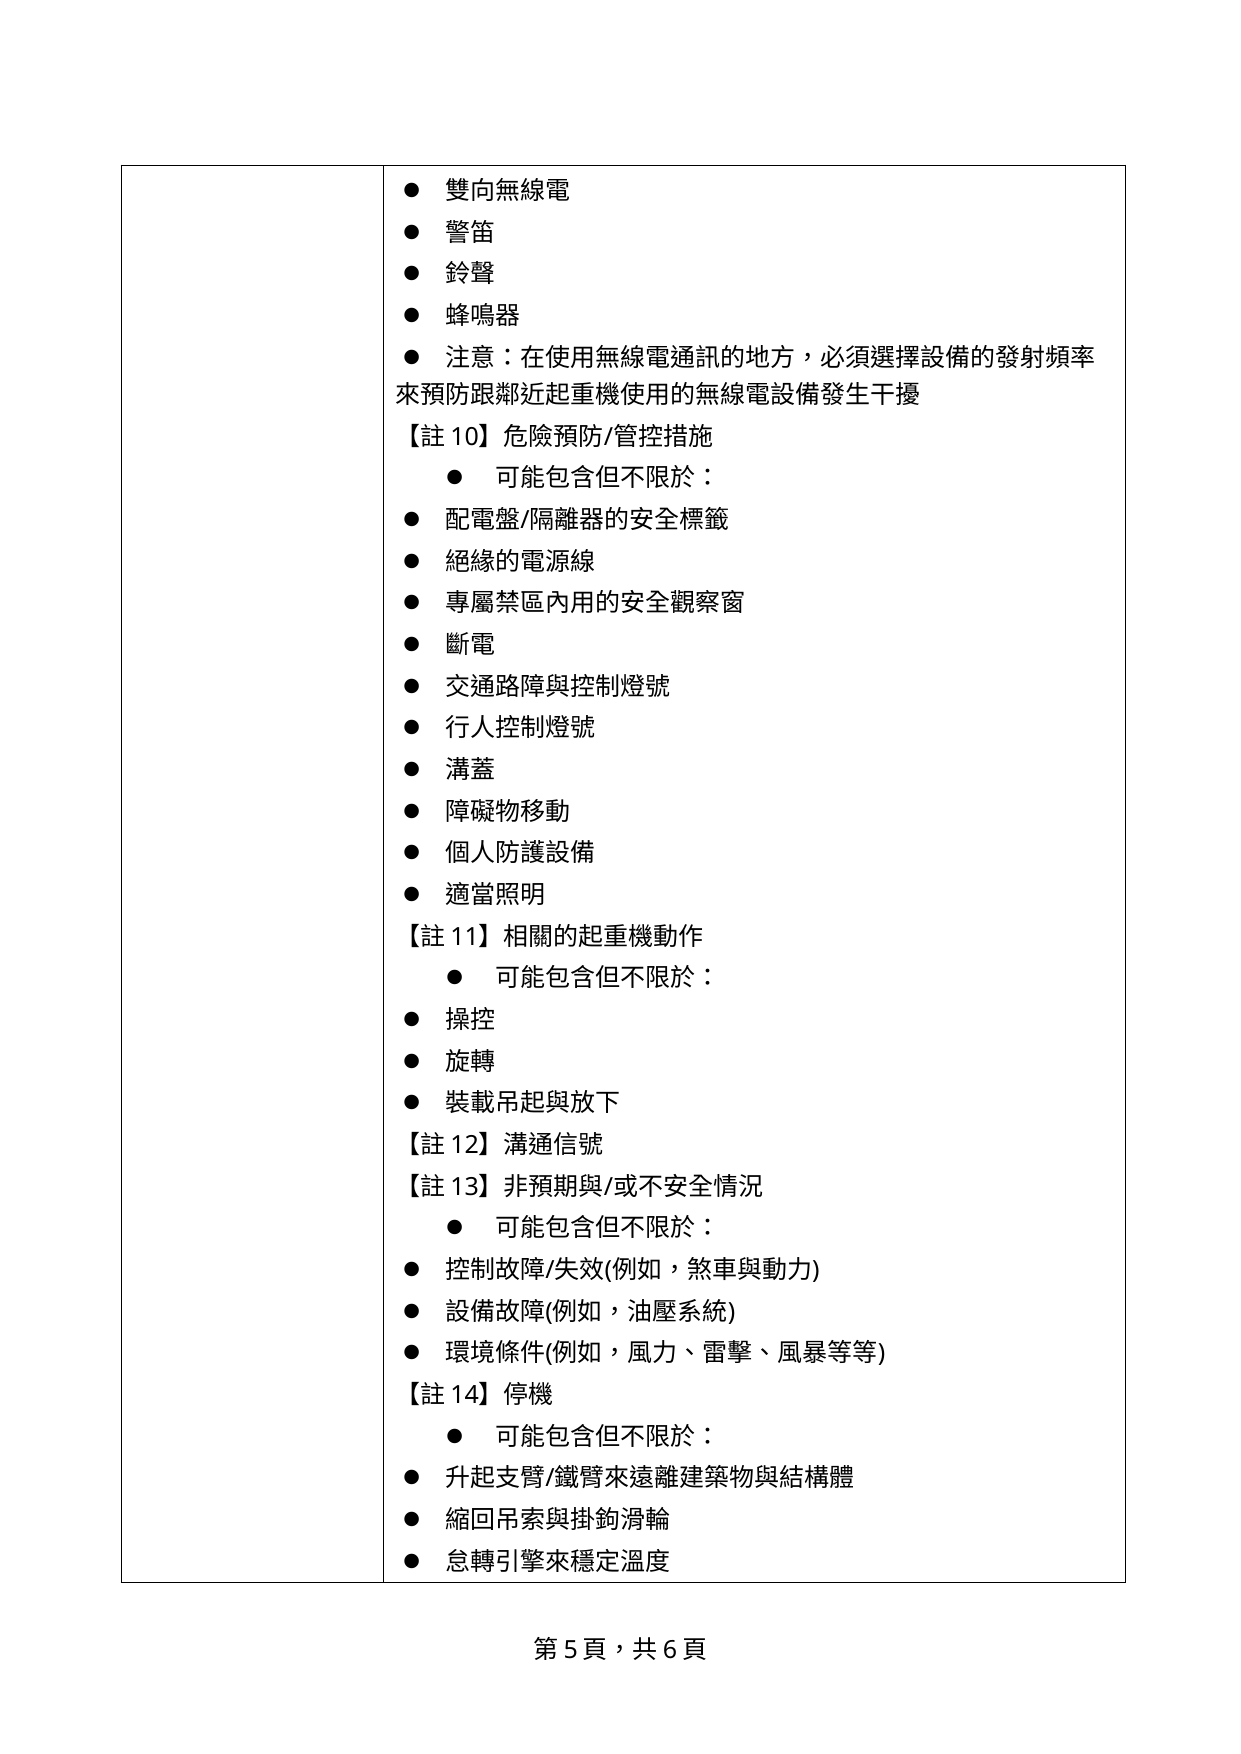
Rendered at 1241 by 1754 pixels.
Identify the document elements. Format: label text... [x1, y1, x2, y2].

table_cell 【註1】危險因子 可能包含但不限於： 地面穩定度(例如，放置貨物的地面情況或斜坡) 高架危險(例如，電源線、管路) 燈光不足 交通(例如，行人、車輛、植物) 環境條件(例如，風、雷擊、暴風) 其他危險(例如，危險材料) 【註2】危險因子管控措施 透過管控方式來消除或減少人員與財產的風險 包含管控制度應用、六大管控風險措施： 消除 替代 隔離 工程管控措施 使用安全工作規範 個人防護設備 【註3】相關人員 可能包含但不限於： 操控人員 保全人員 【註4】適當 可能包含但不限於： 起重機承載能力 環境條件(例如，風力、雷擊、風暴等等) 【註5】溝通方法 包含但不限於： 口頭與非口頭語言 書面指示 標示牌 手勢 聆聽提問來確認瞭解 適當協調作業現場 【註6】地面穩定度 可能包含但不限於： 環境條件(例如，風力、雷擊、風暴等等) 【註7】程序 包含但不限於： 製造商指導方針(指示、規格書或檢查清單) 產業操作程序 工作場域程序(作業指導書、操作程序、檢查清單) 【註8】日誌 可能包含但不限於： 任何紀錄簿 保養簿 保留保養紀錄的歷史紀錄系統 【註9】通訊設備 可能包含但不限於： 雙向無線電 警笛 鈴聲 蜂鳴器 注意：在使用無線電通訊的地方，必須選擇設備的發射頻率來預防跟鄰近起重機使用的無線電設備發生干擾 【註10】危險預防/管控措施 可能包含但不限於： 配電盤/隔離器的安全標籤 絕緣的電源線 專屬禁區內用的安全觀察窗 斷電 交通路障與控制燈號 行人控制燈號 溝蓋 障礙物移動 個人防護設備 適當照明 【註11】相關的起重機動作 可能包含但不限於： 操控 旋轉 裝載吊起與放下 【註12】溝通信號 【註13】非預期與/或不安全情況 可能包含但不限於： 控制故障/失效(例如，煞車與動力) 設備故障(例如，油壓系統) 環境條件(例如，風力、雷擊、風暴等等) 【註14】停機 可能包含但不限於： 升起支臂/鐵臂來遠離建築物與結構體 縮回吊索與掛鉤滑輪 怠轉引擎來穩定溫度 關閉引擎 隔離起重機電源 從控制板上拔出鑰匙 駕駛艙上鎖固定 [384, 166, 1125, 1582]
table_cell [122, 166, 383, 1582]
